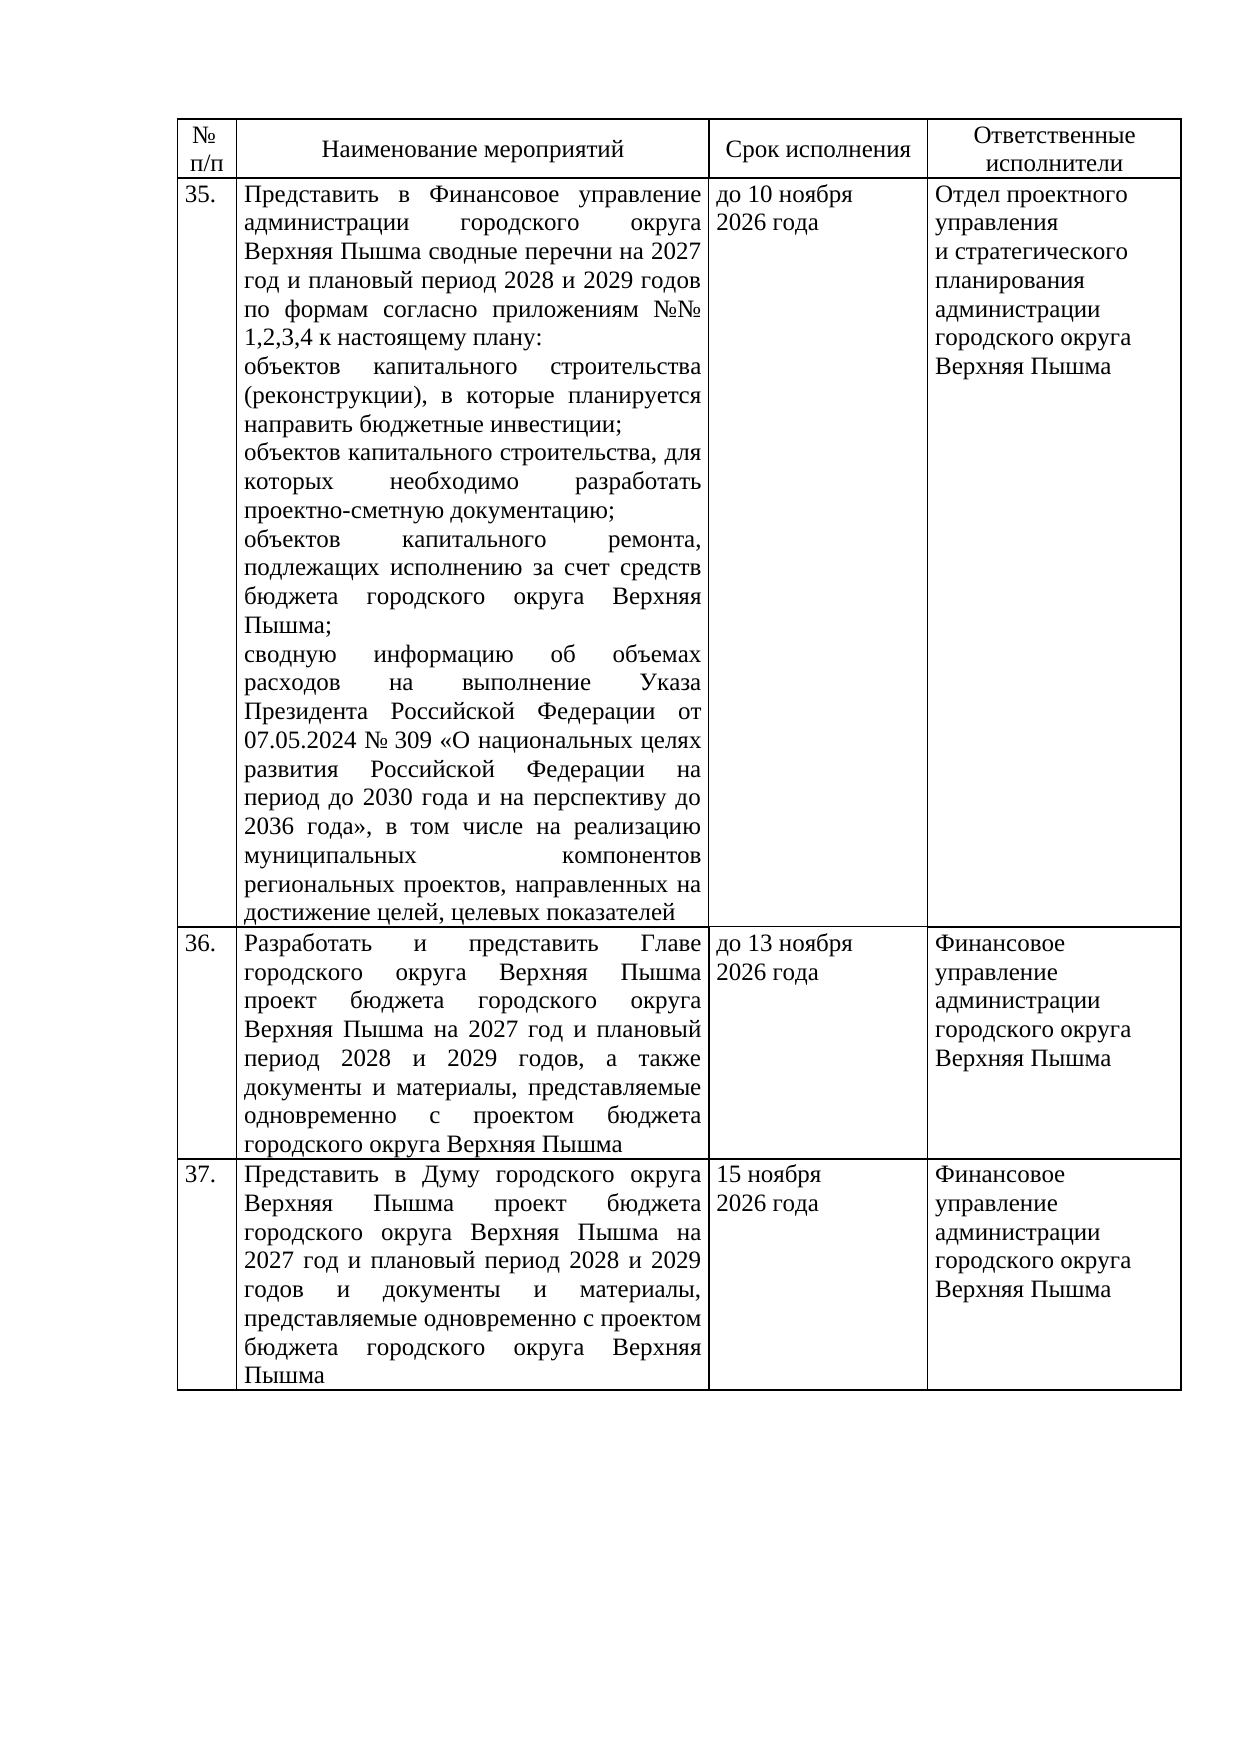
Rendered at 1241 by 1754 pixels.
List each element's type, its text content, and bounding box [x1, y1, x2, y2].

table_header № п/п [178, 120, 236, 177]
table_cell Отдел проектного управления и стратегического планирования администрации городского округа Верхняя Пышма [928, 179, 1180, 926]
table_cell до 13 ноября 2026 года [710, 927, 927, 1158]
table_header Срок исполнения [710, 120, 927, 177]
table_cell Финансовое управление администрации городского округа Верхняя Пышма [928, 1160, 1180, 1389]
table_cell Разработать и представить Главе городского округа Верхняя Пышма проект бюджета городского округа Верхняя Пышма на 2027 год и плановый период 2028 и 2029 годов, а также документы и материалы, представляемые одновременно с проектом бюджета городского округа Верхняя Пышма [237, 928, 708, 1158]
table_cell 37. [178, 1160, 236, 1389]
table_cell 36. [178, 928, 236, 1158]
table_cell 35. [178, 179, 236, 926]
table_cell до 10 ноября 2026 года [709, 179, 927, 926]
table_cell 15 ноября 2026 года [710, 1160, 927, 1389]
table_header Ответственные исполнители [928, 120, 1180, 177]
table_header Наименование мероприятий [237, 120, 708, 177]
table_cell Представить в Думу городского округа Верхняя Пышма проект бюджета городского округа Верхняя Пышма на 2027 год и плановый период 2028 и 2029 годов и документы и материалы, представляемые одновременно с проектом бюджета городского округа Верхняя Пышма [237, 1160, 708, 1389]
table_cell Представить в Финансовое управление администрации городского округа Верхняя Пышма сводные перечни на 2027 год и плановый период 2028 и 2029 годов по формам согласно приложениям №№ 1,2,3,4 к настоящему плану: объектов капитального строительства (реконструкции), в которые планируется направить бюджетные инвестиции; объектов капитального строительства, для которых необходимо разработать проектно-сметную документацию; объектов капитального ремонта, подлежащих исполнению за счет средств бюджета городского округа Верхняя Пышма; сводную информацию об объемах расходов на выполнение Указа Президента Российской Федерации от 07.05.2024 № 309 «О национальных целях развития Российской Федерации на период до 2030 года и на перспективу до 2036 года», в том числе на реализацию муниципальных компонентов региональных проектов, направленных на достижение целей, целевых показателей [237, 179, 708, 926]
table_cell Финансовое управление администрации городского округа Верхняя Пышма [928, 928, 1180, 1158]
